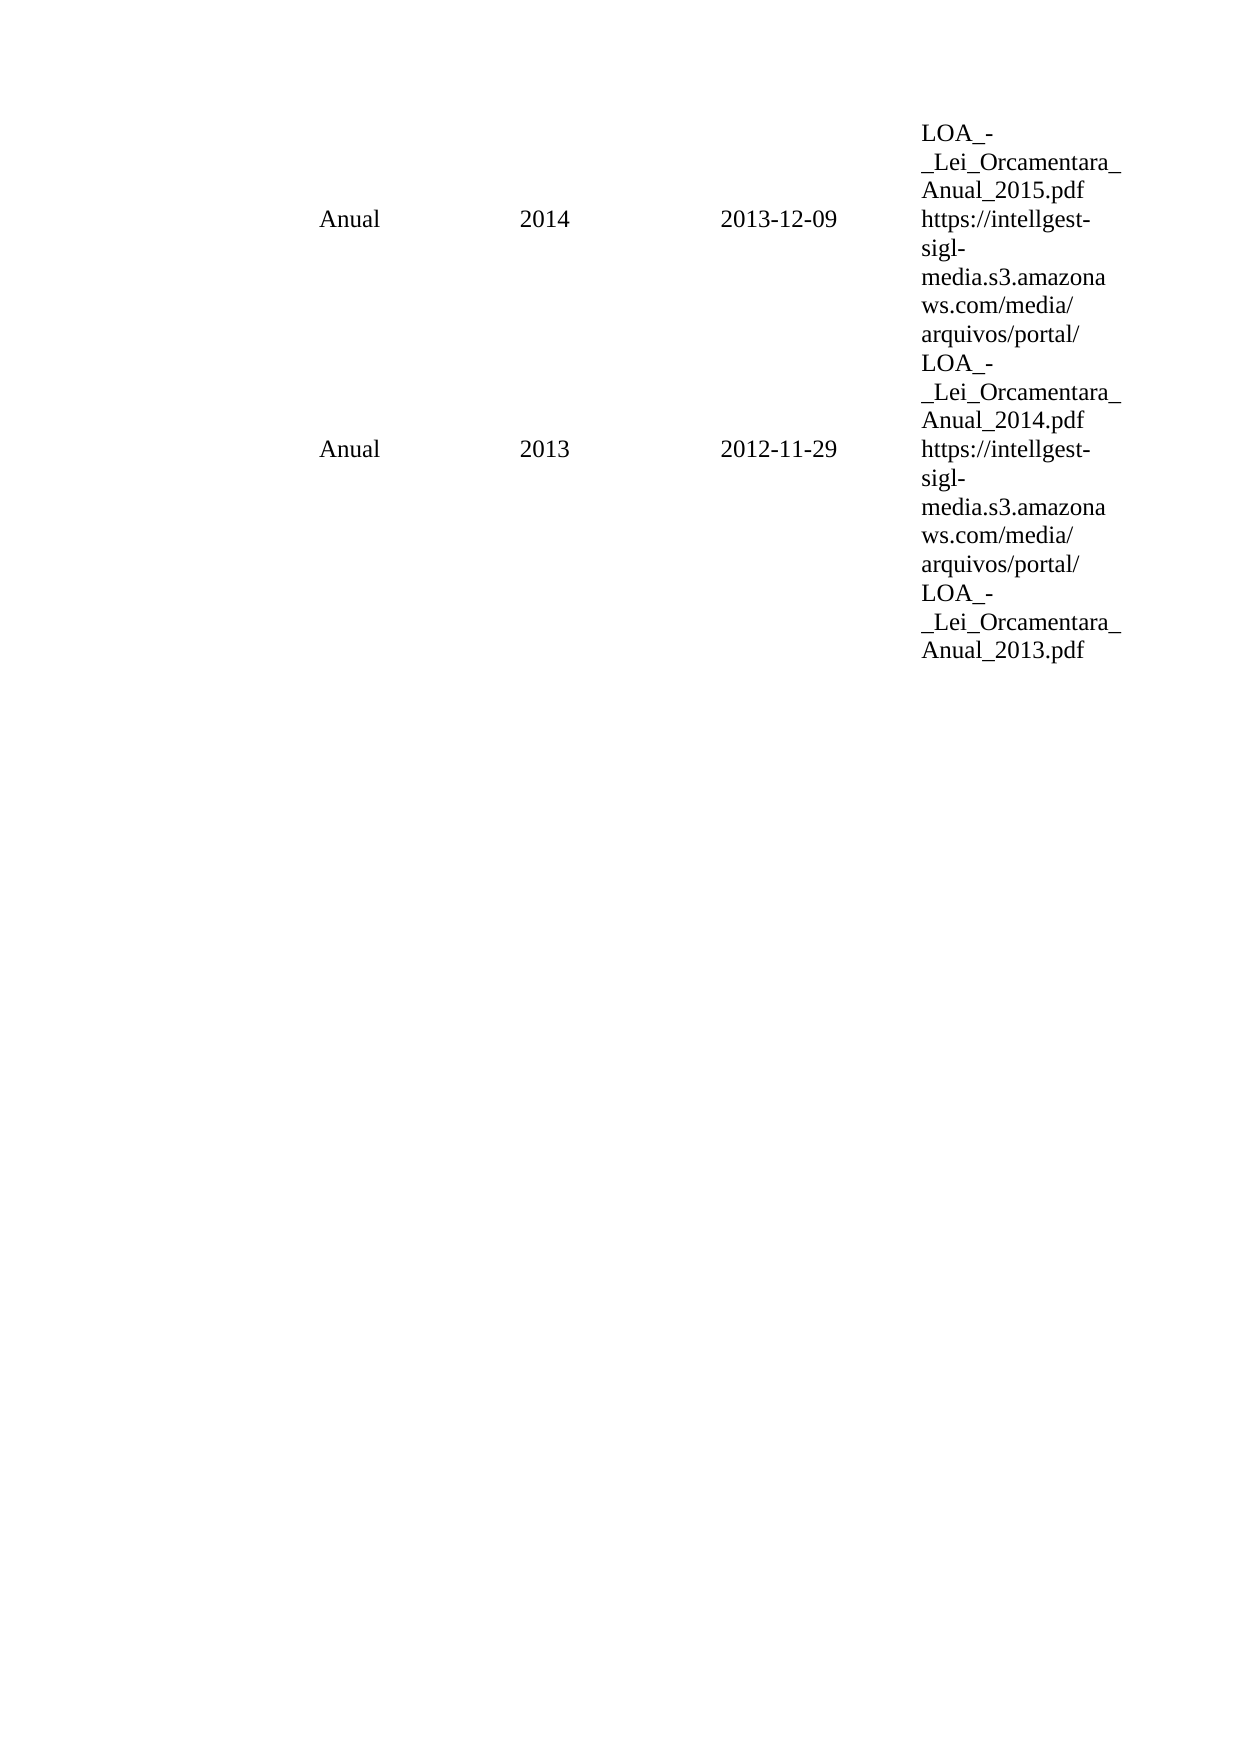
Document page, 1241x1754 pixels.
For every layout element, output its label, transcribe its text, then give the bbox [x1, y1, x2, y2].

table_cell 2013-12-09 [720, 204, 921, 434]
table_cell Anual [319, 434, 519, 664]
table_cell https://intellgest-sigl-media.s3.amazonaws.com/media/arquivos/portal/LOA_-_Lei_Orcamentara_Anual_2014.pdf [921, 204, 1122, 434]
table_cell https://intellgest-sigl-media.s3.amazonaws.com/media/arquivos/portal/LOA_-_Lei_Orcamentara_Anual_2013.pdf [921, 434, 1122, 664]
table_cell [118, 434, 319, 664]
table_cell [118, 204, 319, 434]
table_cell 2014 [520, 204, 720, 434]
table_cell Anual [319, 204, 519, 434]
table_cell [720, 118, 921, 204]
table_cell LOA_-_Lei_Orcamentara_Anual_2015.pdf [921, 118, 1122, 204]
table_cell 2012-11-29 [720, 434, 921, 664]
table_cell 2013 [520, 434, 720, 664]
table_cell [520, 118, 720, 204]
table_cell [118, 118, 319, 204]
table_cell [319, 118, 519, 204]
